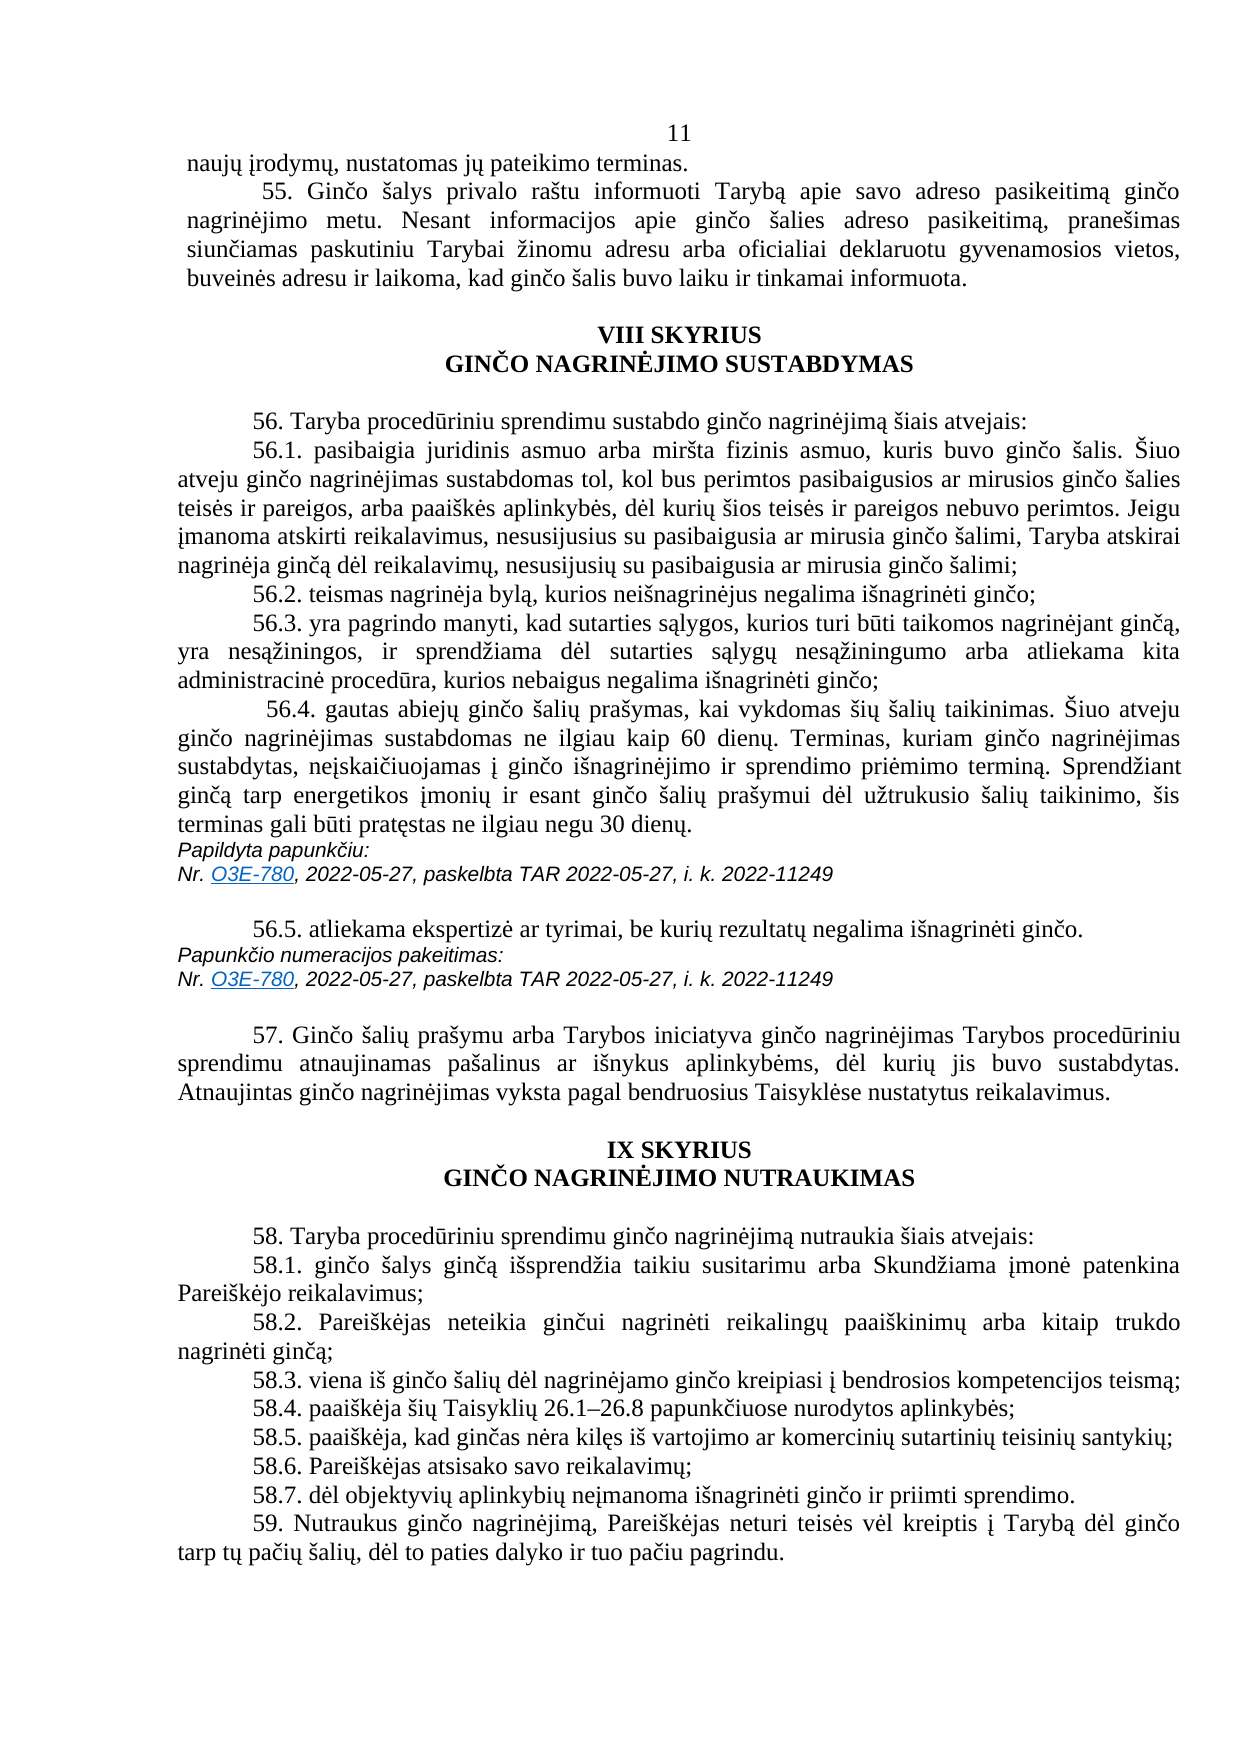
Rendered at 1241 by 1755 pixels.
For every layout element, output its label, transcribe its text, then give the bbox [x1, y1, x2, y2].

text 56.5. atliekama ekspertizė ar tyrimai, be kurių rezultatų negalima išnagrinėti ginčo. [177, 914, 1181, 943]
text Nr. O3E-780, 2022-05-27, paskelbta TAR 2022-05-27, i. k. 2022-11249 [177, 862, 1181, 886]
text Nr. O3E-780, 2022-05-27, paskelbta TAR 2022-05-27, i. k. 2022-11249 [177, 967, 1181, 991]
text IX SKYRIUS [177, 1135, 1181, 1163]
text 58.4. paaiškėja šių Taisyklių 26.1–26.8 papunkčiuose nurodytos aplinkybės; [177, 1393, 1181, 1422]
text 58.3. viena iš ginčo šalių dėl nagrinėjamo ginčo kreipiasi į bendrosios kompetencijos teismą; [177, 1365, 1181, 1393]
text 58.6. Pareiškėjas atsisako savo reikalavimų; [177, 1451, 1181, 1480]
text naujų įrodymų, nustatomas jų pateikimo terminas. [187, 148, 1181, 176]
text 56.3. yra pagrindo manyti, kad sutarties sąlygos, kurios turi būti taikomos nagrinėjant ginčą, yra nesąžiningos, ir sprendžiama dėl sutarties sąlygų nesąžiningumo arba atliekama kita administracinė procedūra, kurios nebaigus negalima išnagrinėti ginčo; [177, 608, 1181, 694]
text 59. Nutraukus ginčo nagrinėjimą, Pareiškėjas neturi teisės vėl kreiptis į Tarybą dėl ginčo tarp tų pačių šalių, dėl to paties dalyko ir tuo pačiu pagrindu. [177, 1508, 1181, 1566]
text 55. Ginčo šalys privalo raštu informuoti Tarybą apie savo adreso pasikeitimą ginčo nagrinėjimo metu. Nesant informacijos apie ginčo šalies adreso pasikeitimą, pranešimas siunčiamas paskutiniu Tarybai žinomu adresu arba oficialiai deklaruotu gyvenamosios vietos, buveinės adresu ir laikoma, kad ginčo šalis buvo laiku ir tinkamai informuota. [187, 176, 1181, 291]
text 58.7. dėl objektyvių aplinkybių neįmanoma išnagrinėti ginčo ir priimti sprendimo. [177, 1480, 1181, 1508]
text Papunkčio numeracijos pakeitimas: [177, 943, 1181, 967]
text GINČO NAGRINĖJIMO SUSTABDYMAS [177, 349, 1181, 378]
text Papildyta papunkčiu: [177, 838, 1181, 862]
text 56.4. gautas abiejų ginčo šalių prašymas, kai vykdomas šių šalių taikinimas. Šiuo atveju ginčo nagrinėjimas sustabdomas ne ilgiau kaip 60 dienų. Terminas, kuriam ginčo nagrinėjimas sustabdytas, neįskaičiuojamas į ginčo išnagrinėjimo ir sprendimo priėmimo terminą. Sprendžiant ginčą tarp energetikos įmonių ir esant ginčo šalių prašymui dėl užtrukusio šalių taikinimo, šis terminas gali būti pratęstas ne ilgiau negu 30 dienų. [177, 694, 1181, 838]
text 58.5. paaiškėja, kad ginčas nėra kilęs iš vartojimo ar komercinių sutartinių teisinių santykių; [177, 1422, 1181, 1451]
text GINČO NAGRINĖJIMO NUTRAUKIMAS [177, 1163, 1181, 1192]
text 56.2. teismas nagrinėja bylą, kurios neišnagrinėjus negalima išnagrinėti ginčo; [177, 579, 1181, 608]
text VIII SKYRIUS [177, 320, 1181, 349]
text 58.2. Pareiškėjas neteikia ginčui nagrinėti reikalingų paaiškinimų arba kitaip trukdo nagrinėti ginčą; [177, 1307, 1181, 1365]
text 56. Taryba procedūriniu sprendimu sustabdo ginčo nagrinėjimą šiais atvejais: [177, 406, 1181, 435]
text 58. Taryba procedūriniu sprendimu ginčo nagrinėjimą nutraukia šiais atvejais: [177, 1221, 1181, 1250]
text 58.1. ginčo šalys ginčą išsprendžia taikiu susitarimu arba Skundžiama įmonė patenkina Pareiškėjo reikalavimus; [177, 1250, 1181, 1307]
text 56.1. pasibaigia juridinis asmuo arba miršta fizinis asmuo, kuris buvo ginčo šalis. Šiuo atveju ginčo nagrinėjimas sustabdomas tol, kol bus perimtos pasibaigusios ar mirusios ginčo šalies teisės ir pareigos, arba paaiškės aplinkybės, dėl kurių šios teisės ir pareigos nebuvo perimtos. Jeigu įmanoma atskirti reikalavimus, nesusijusius su pasibaigusia ar mirusia ginčo šalimi, Taryba atskirai nagrinėja ginčą dėl reikalavimų, nesusijusių su pasibaigusia ar mirusia ginčo šalimi; [177, 435, 1181, 579]
text 57. Ginčo šalių prašymu arba Tarybos iniciatyva ginčo nagrinėjimas Tarybos procedūriniu sprendimu atnaujinamas pašalinus ar išnykus aplinkybėms, dėl kurių jis buvo sustabdytas. Atnaujintas ginčo nagrinėjimas vyksta pagal bendruosius Taisyklėse nustatytus reikalavimus. [177, 1020, 1181, 1106]
